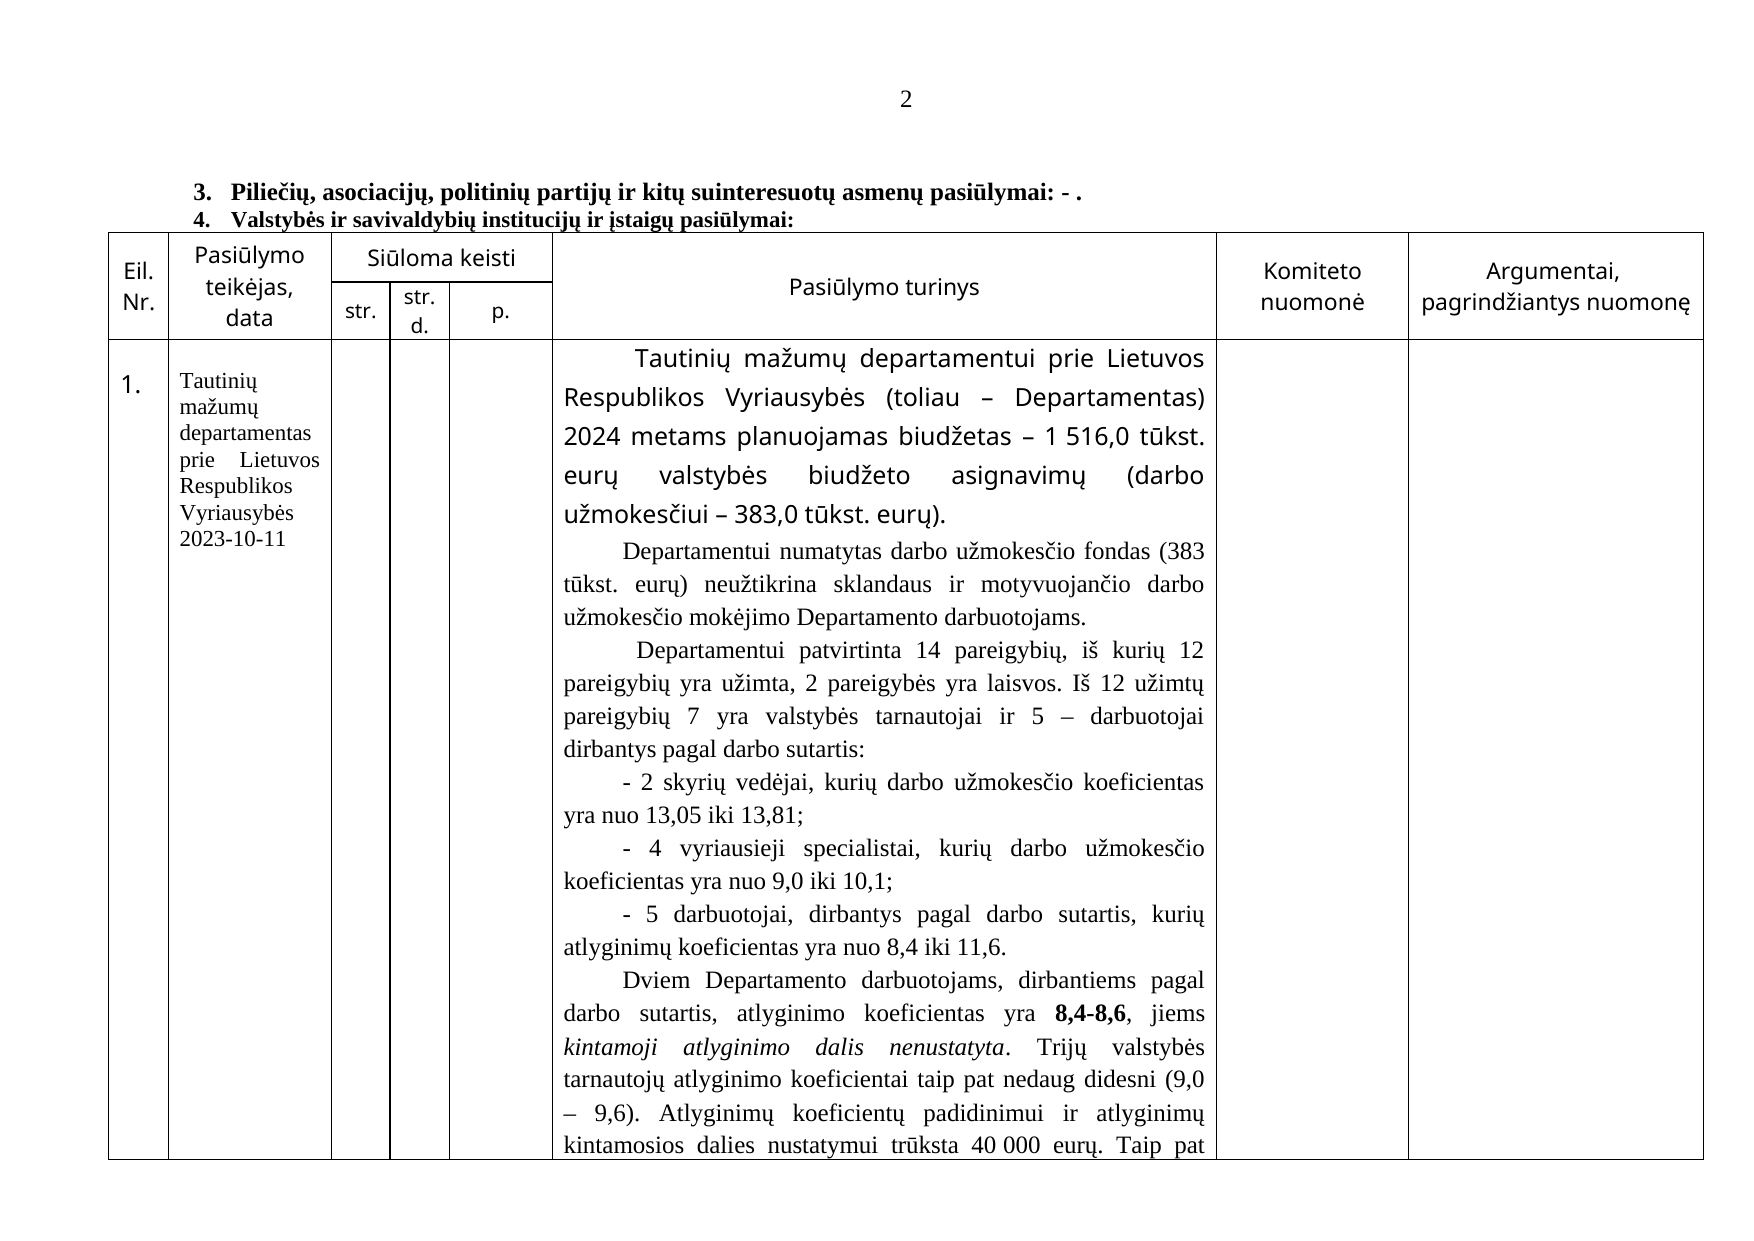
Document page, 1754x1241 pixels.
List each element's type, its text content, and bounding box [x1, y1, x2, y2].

table_cell str. [332, 283, 389, 339]
table_header Komiteto nuomonė [1217, 233, 1408, 339]
table_header Eil. Nr. [109, 233, 168, 339]
table_header Pasiūlymo turinys [553, 233, 1216, 339]
table_cell Pritarti [1217, 340, 1408, 1159]
table_header Pasiūlymo teikėjas, data [169, 233, 331, 339]
list Piliečių, asociacijų, politinių partijų ir kitų suinteresuotų asmenų pasiūlymai: - . [193, 177, 1694, 206]
table_cell str. d. [391, 283, 449, 339]
table_header Argumentai, pagrindžiantys nuomonę [1409, 233, 1703, 339]
table_cell [1409, 340, 1703, 1159]
table_cell [332, 340, 389, 1159]
list Valstybės ir savivaldybių institucijų ir įstaigų pasiūlymai: [193, 206, 1694, 232]
table_cell Tautinių mažumų departamentui prie Lietuvos Respublikos Vyriausybės (toliau – Departamentas) 2024 metams planuojamas biudžetas – 1 516,0 tūkst. eurų valstybės biudžeto asignavimų (darbo užmokesčiui – 383,0 tūkst. eurų). Departamentui numatytas darbo užmokesčio fondas (383 tūkst. eurų) neužtikrina sklandaus ir motyvuojančio darbo užmokesčio mokėjimo Departamento darbuotojams. Departamentui patvirtinta 14 pareigybių, iš kurių 12 pareigybių yra užimta, 2 pareigybės yra laisvos. Iš 12 užimtų pareigybių 7 yra valstybės tarnautojai ir 5 – darbuotojai dirbantys pagal darbo sutartis: - 2 skyrių vedėjai, kurių darbo užmokesčio koeficientas yra nuo 13,05 iki 13,81; - 4 vyriausieji specialistai, kurių darbo užmokesčio koeficientas yra nuo 9,0 iki 10,1; - 5 darbuotojai, dirbantys pagal darbo sutartis, kurių atlyginimų koeficientas yra nuo 8,4 iki 11,6. Dviem Departamento darbuotojams, dirbantiems pagal darbo sutartis, atlyginimo koeficientas yra 8,4-8,6, jiems kintamoji atlyginimo dalis nenustatyta. Trijų valstybės tarnautojų atlyginimo koeficientai taip pat nedaug didesni (9,0 – 9,6). Atlyginimų koeficientų padidinimui ir atlyginimų kintamosios dalies nustatymui trūksta 40 000 eurų. Taip pat trūksta lėšų šiuo metu neužimtai karjeros valstybės tarnautojo pareigybei finansuoti. Planuojama, kad naujo darbuotojo tarnybiniam atlyginimui mokėti reikės mažiausiai 25 000 eurų (koef. 10 x 186 eurų x 12 mėn. = 22 320 eurų + 2232 eurai (10 proc. už stažą) = 24 552 eurai). Palyginimui lentelėje nurodomi Departamento ir kitų biudžetinių įstaigų planuojamas darbo užmokesčio fondas 2024 metams ir vidutinis darbo užmokestis vienam darbuotojui per vieną mėnesį, neatskaičius mokesčių. Lentelėje buvo naudoti 2024 m. valstybės biudžeto ir savivaldybių biudžetų finansinių rodiklių patvirtinimo įstatymo projekto duomenys ir įstaigų internetinėse svetainėse pateikti administraciniai duomenys (darbuotojų skaičius 2023-06-30). Departamento darbuotojų atlyginimai ženkliai atsilieka nuo kitų įstaigų, yra nekonkurencingi. Šiuo metu patvirtinto darbo užmokesčio fondo nepakanka norint įdarbinti žmones į 2 laisvas pareigybes, net nustačius pastarosioms minimalų darbo užmokesčio koeficientą. Neįvyko du skelbti konkursai laisvoms pareigybėms užimti, net nustačius joms minimalius reikalavimus, jau nekalbant apie aukštesnę kvalifikaciją ar darbo patirtį. Tuo tarpu Departamentas su 12 darbuotojų ne tik dalyvauja formuojant ir įgyvendina visos šalies tautinių mažumų politiką, bet ir atstovauja Lietuvos poziciją tarptautinėse organizacijose tautinių mažumų klausimais. Atsižvelgiant į tai, prašome Lietuvos Respublikos Žmogaus teisių komitetą pritarti leidimui iš 2024 metams Departamentui numatytų 1 516,0 tūkst. eurų, nedidinant skirtų asignavimų, perkelti 65,0 tūkst. Eur į darbo užmokesčio fondą: iš Departamento programos 08 002 “Tautinių mažumų departamento valdymo programa” priemonės 08 002 12 01 01 01 “Efektyviai organizuoti personalo valdymą” išlaidų straipsnio „Kitų prekių ir paslaugų įsigijimo išlaidos” – 10,0 tūkst. eurų; iš Departamento programos 08 001 „Tautinių mažumų integracijos į Lietuvos visuomenę, išsaugant jų tapatybę, programa“ priemonės 08 001 11 01 02 „Įgyvendinti tautinių mažumų nevyriausybinių organizacijų veiklos skatinimo iniciatyvas“ išlaidų straipsnio 2.2.1.1.1.30 “Kitų prekių ir paslaugų įsigijimo išlaidos“ – 30,0 tūkst. eurų; priemonės 08 001 11 01 04 „Įgyvendinti tautinių mažumų kultūrų sklaidos iniciatyvas“ išlaidų straipsnio 2.2.1.1.1.30 “Kitų prekių ir paslaugų įsigijimo išlaidos“ – 15,0 tūkst. eurų; priemonės 08 001 11 02 01 „Gerinti tautinių mažumų bendruomenėms skirtų kultūros paslaugų teikimą, stiprinant tautinių mažumų kultūros centrų veiklą regionuose“ išlaidų straipsnio 2.8.1.1.1.02 „Kitos išlaidos kitiems einamiesiems tikslams"– 10 tūkst. eurų. [553, 340, 1216, 1159]
table_cell p. [450, 283, 552, 339]
table_cell [450, 340, 552, 1159]
table_cell 1. [109, 340, 168, 1159]
table_header Siūloma keisti [332, 233, 552, 281]
table_cell Tautinių mažumų departamentas prie Lietuvos Respublikos Vyriausybės 2023-10-11 [169, 340, 331, 1159]
table_cell [391, 340, 449, 1159]
